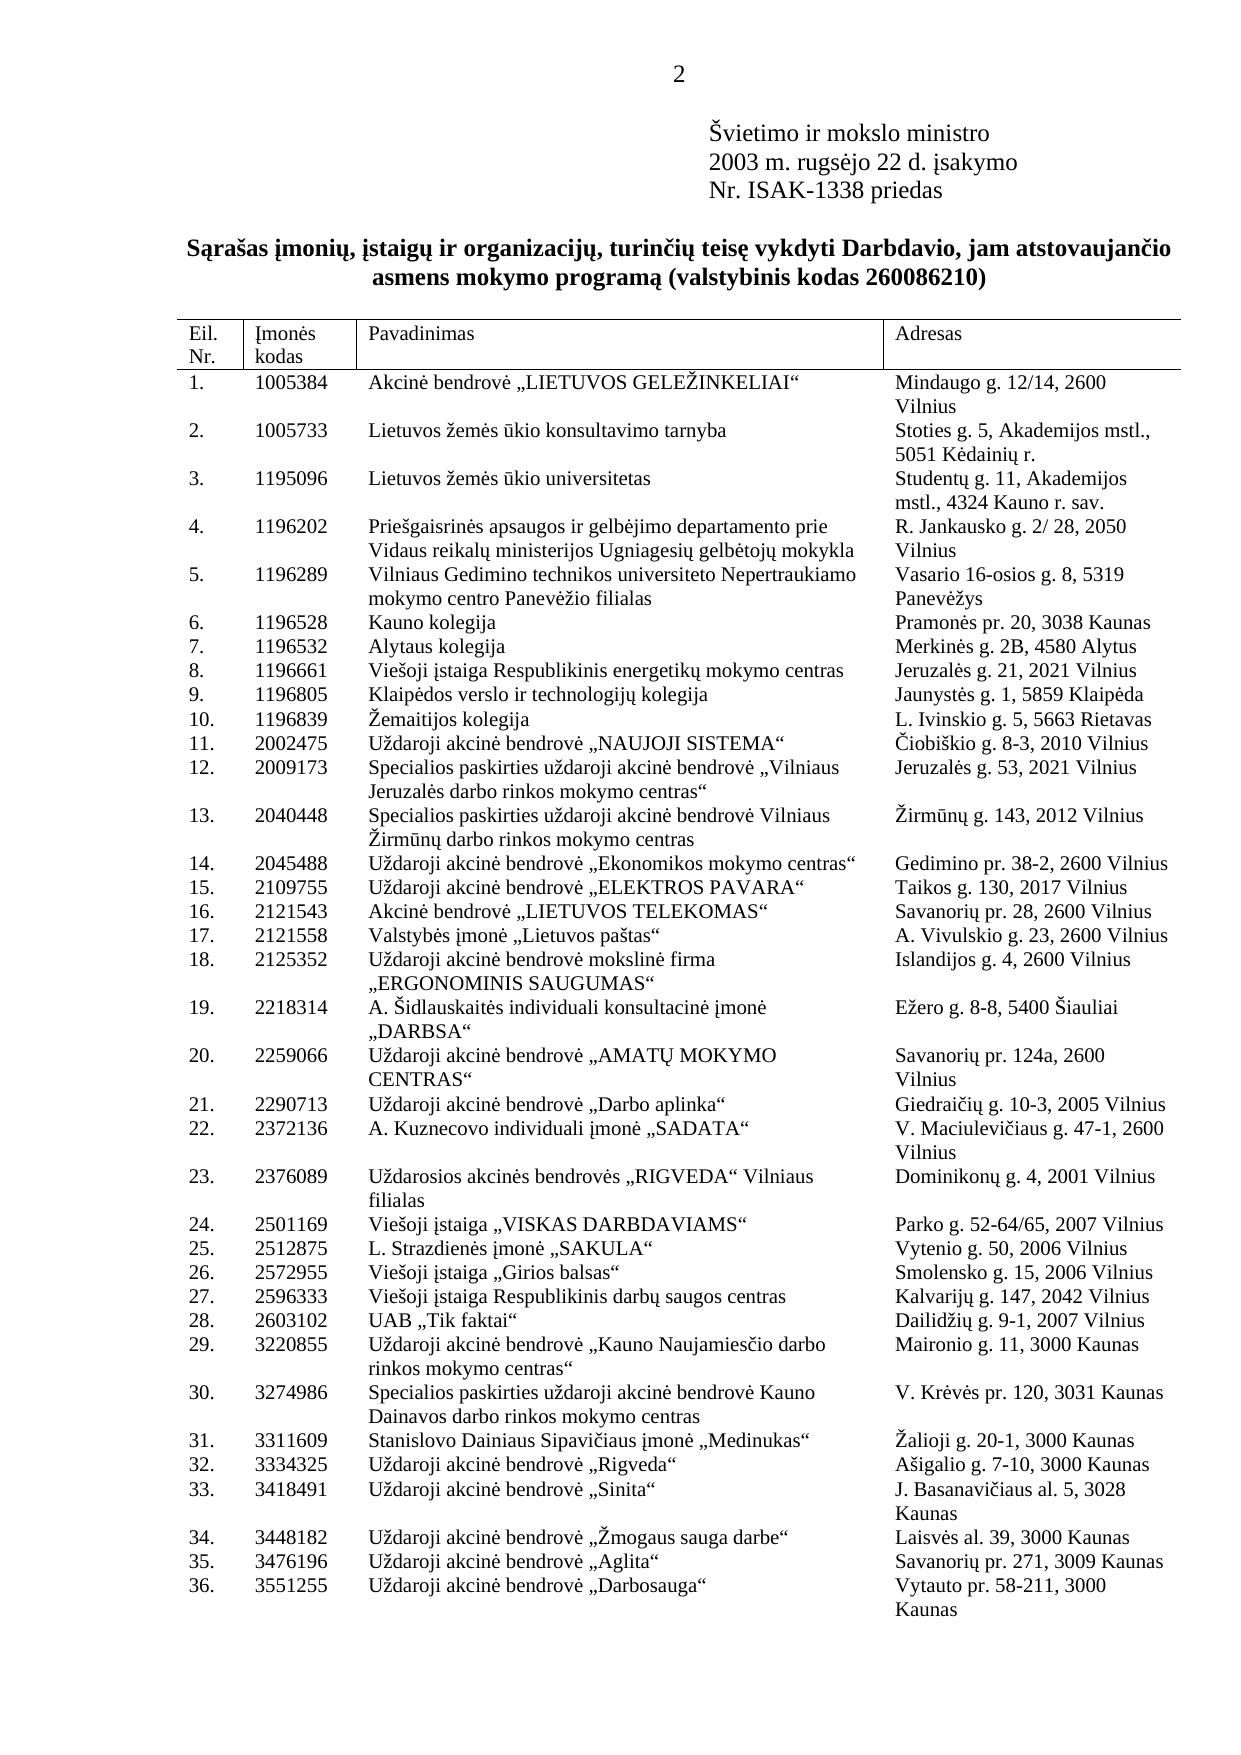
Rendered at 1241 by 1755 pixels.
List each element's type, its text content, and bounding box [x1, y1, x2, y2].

table_cell Stoties g. 5, Akademijos mstl., 5051 Kėdainių r. [884, 418, 1181, 466]
table_header Įmonės kodas [244, 320, 356, 368]
table_cell A. Šidlauskaitės individuali konsultacinė įmonė „DARBSA“ [357, 995, 884, 1043]
text 2003 m. rugsėjo 22 d. įsakymo [177, 147, 1181, 176]
table_cell 2040448 [243, 803, 357, 851]
table_cell 2121543 [243, 899, 357, 923]
table_cell 2596333 [243, 1284, 357, 1308]
table_cell 28. [177, 1308, 243, 1332]
table_cell L. Ivinskio g. 5, 5663 Rietavas [884, 706, 1181, 731]
table_cell 31. [177, 1428, 243, 1452]
table_cell Mindaugo g. 12/14, 2600 Vilnius [884, 370, 1181, 418]
table_cell 17. [177, 923, 243, 947]
table_cell Vilniaus Gedimino technikos universiteto Nepertraukiamo mokymo centro Panevėžio filialas [357, 562, 884, 610]
table_cell 2572955 [243, 1260, 357, 1284]
table_cell Smolensko g. 15, 2006 Vilnius [884, 1260, 1181, 1284]
table_cell 2121558 [243, 923, 357, 947]
table_cell 15. [177, 875, 243, 899]
table_cell L. Strazdienės įmonė „SAKULA“ [357, 1236, 884, 1260]
table_cell Giedraičių g. 10-3, 2005 Vilnius [884, 1091, 1181, 1116]
table_cell Valstybės įmonė „Lietuvos paštas“ [357, 923, 884, 947]
table_cell A. Vivulskio g. 23, 2600 Vilnius [884, 923, 1181, 947]
table_cell 5. [177, 562, 243, 610]
table_cell 29. [177, 1332, 243, 1380]
table_cell UAB „Tik faktai“ [357, 1308, 884, 1332]
table_cell Viešoji įstaiga „VISKAS DARBDAVIAMS“ [357, 1212, 884, 1236]
table_cell Merkinės g. 2B, 4580 Alytus [884, 634, 1181, 658]
table_cell 1195096 [243, 466, 357, 514]
table_cell 2372136 [243, 1116, 357, 1164]
table_cell 26. [177, 1260, 243, 1284]
text Sąrašas įmonių, įstaigų ir organizacijų, turinčių teisę vykdyti Darbdavio, jam atstovaujančio asmens mokymo programą (valstybinis kodas 260086210) [177, 233, 1181, 291]
table_cell 12. [177, 755, 243, 803]
table_cell Viešoji įstaiga Respublikinis energetikų mokymo centras [357, 658, 884, 682]
table_cell 3448182 [243, 1525, 357, 1549]
table_cell Lietuvos žemės ūkio konsultavimo tarnyba [357, 418, 884, 466]
table_cell 23. [177, 1164, 243, 1212]
table_cell Maironio g. 11, 3000 Kaunas [884, 1332, 1181, 1380]
table_cell 3. [177, 466, 243, 514]
table_cell Priešgaisrinės apsaugos ir gelbėjimo departamento prie Vidaus reikalų ministerijos Ugniagesių gelbėtojų mokykla [357, 514, 884, 562]
table_cell 2603102 [243, 1308, 357, 1332]
table_cell 16. [177, 899, 243, 923]
text Švietimo ir mokslo ministro [177, 118, 1181, 147]
table_cell Kauno kolegija [357, 610, 884, 634]
table_cell Uždaroji akcinė bendrovė „Darbo aplinka“ [357, 1091, 884, 1116]
table_cell Viešoji įstaiga Respublikinis darbų saugos centras [357, 1284, 884, 1308]
table_cell 18. [177, 947, 243, 995]
table_cell 2290713 [243, 1091, 357, 1116]
table_cell Jaunystės g. 1, 5859 Klaipėda [884, 683, 1181, 706]
table_cell 2259066 [243, 1043, 357, 1091]
table_cell 3274986 [243, 1380, 357, 1428]
table_cell 6. [177, 610, 243, 634]
table_cell 3220855 [243, 1332, 357, 1380]
table_cell Uždaroji akcinė bendrovė „Žmogaus sauga darbe“ [357, 1525, 884, 1549]
table_cell Akcinė bendrovė „LIETUVOS GELEŽINKELIAI“ [357, 370, 884, 418]
table_header Eil. Nr. [177, 320, 243, 368]
table_cell Čiobiškio g. 8-3, 2010 Vilnius [884, 731, 1181, 754]
table_header Adresas [884, 320, 1181, 368]
table_cell 1005384 [243, 370, 357, 418]
table_cell Parko g. 52-64/65, 2007 Vilnius [884, 1212, 1181, 1236]
table_cell 32. [177, 1453, 243, 1476]
table_cell 24. [177, 1212, 243, 1236]
table_cell Žirmūnų g. 143, 2012 Vilnius [884, 803, 1181, 851]
table_cell 2125352 [243, 947, 357, 995]
text Nr. ISAK-1338 priedas [177, 176, 1181, 204]
table_cell 1196532 [243, 634, 357, 658]
table_cell 10. [177, 706, 243, 731]
table_cell 2. [177, 418, 243, 466]
table_cell 1196528 [243, 610, 357, 634]
table_cell Ežero g. 8-8, 5400 Šiauliai [884, 995, 1181, 1043]
table_cell 2376089 [243, 1164, 357, 1212]
table_cell 1196661 [243, 658, 357, 682]
table_cell Dominikonų g. 4, 2001 Vilnius [884, 1164, 1181, 1212]
table_cell Žemaitijos kolegija [357, 706, 884, 731]
table_cell 22. [177, 1116, 243, 1164]
table_cell Kalvarijų g. 147, 2042 Vilnius [884, 1284, 1181, 1308]
table_cell Specialios paskirties uždaroji akcinė bendrovė Vilniaus Žirmūnų darbo rinkos mokymo centras [357, 803, 884, 851]
table_cell Dailidžių g. 9-1, 2007 Vilnius [884, 1308, 1181, 1332]
table_cell 30. [177, 1380, 243, 1428]
table_cell Savanorių pr. 28, 2600 Vilnius [884, 899, 1181, 923]
table_cell J. Basanavičiaus al. 5, 3028 Kaunas [884, 1476, 1181, 1524]
table_cell R. Jankausko g. 2/ 28, 2050 Vilnius [884, 514, 1181, 562]
table_cell Stanislovo Dainiaus Sipavičiaus įmonė „Medinukas“ [357, 1428, 884, 1452]
table_cell 13. [177, 803, 243, 851]
table_cell 2218314 [243, 995, 357, 1043]
table_cell Akcinė bendrovė „LIETUVOS TELEKOMAS“ [357, 899, 884, 923]
table_cell 7. [177, 634, 243, 658]
table_cell Savanorių pr. 124a, 2600 Vilnius [884, 1043, 1181, 1091]
table_cell Uždaroji akcinė bendrovė „Sinita“ [357, 1476, 884, 1524]
table_cell Uždarosios akcinės bendrovės „RIGVEDA“ Vilniaus filialas [357, 1164, 884, 1212]
table_cell Uždaroji akcinė bendrovė „AMATŲ MOKYMO CENTRAS“ [357, 1043, 884, 1091]
table_cell Uždaroji akcinė bendrovė „NAUJOJI SISTEMA“ [357, 731, 884, 754]
table_cell V. Maciulevičiaus g. 47-1, 2600 Vilnius [884, 1116, 1181, 1164]
table_cell 2002475 [243, 731, 357, 754]
table_cell 3551255 [243, 1573, 357, 1621]
table_cell V. Krėvės pr. 120, 3031 Kaunas [884, 1380, 1181, 1428]
table_cell 27. [177, 1284, 243, 1308]
table_cell 2009173 [243, 755, 357, 803]
table_header Pavadinimas [357, 320, 883, 368]
table_cell Jeruzalės g. 53, 2021 Vilnius [884, 755, 1181, 803]
table_cell A. Kuznecovo individuali įmonė „SADATA“ [357, 1116, 884, 1164]
table_cell Studentų g. 11, Akademijos mstl., 4324 Kauno r. sav. [884, 466, 1181, 514]
table_cell Vytauto pr. 58-211, 3000 Kaunas [884, 1573, 1181, 1621]
table_cell Lietuvos žemės ūkio universitetas [357, 466, 884, 514]
table_cell 14. [177, 851, 243, 875]
table_cell 35. [177, 1549, 243, 1573]
table_cell Klaipėdos verslo ir technologijų kolegija [357, 683, 884, 706]
table_cell 19. [177, 995, 243, 1043]
table_cell 4. [177, 514, 243, 562]
table_cell Uždaroji akcinė bendrovė mokslinė firma „ERGONOMINIS SAUGUMAS“ [357, 947, 884, 995]
table_cell Savanorių pr. 271, 3009 Kaunas [884, 1549, 1181, 1573]
table_cell 1. [177, 370, 243, 418]
table_cell 11. [177, 731, 243, 754]
table_cell 34. [177, 1525, 243, 1549]
table_cell Ašigalio g. 7-10, 3000 Kaunas [884, 1453, 1181, 1476]
table_cell 1196202 [243, 514, 357, 562]
table_cell Uždaroji akcinė bendrovė „ELEKTROS PAVARA“ [357, 875, 884, 899]
table_cell 1196289 [243, 562, 357, 610]
table_cell 2512875 [243, 1236, 357, 1260]
table_cell 1196839 [243, 706, 357, 731]
table_cell 9. [177, 683, 243, 706]
table_cell Gedimino pr. 38-2, 2600 Vilnius [884, 851, 1181, 875]
table_cell Uždaroji akcinė bendrovė „Rigveda“ [357, 1453, 884, 1476]
table_cell 8. [177, 658, 243, 682]
table_cell Uždaroji akcinė bendrovė „Darbosauga“ [357, 1573, 884, 1621]
table_cell Uždaroji akcinė bendrovė „Ekonomikos mokymo centras“ [357, 851, 884, 875]
table_cell 3418491 [243, 1476, 357, 1524]
table_cell 25. [177, 1236, 243, 1260]
table_cell 3311609 [243, 1428, 357, 1452]
table_cell 1005733 [243, 418, 357, 466]
table_cell 2045488 [243, 851, 357, 875]
table_cell Specialios paskirties uždaroji akcinė bendrovė „Vilniaus Jeruzalės darbo rinkos mokymo centras“ [357, 755, 884, 803]
table_cell Specialios paskirties uždaroji akcinė bendrovė Kauno Dainavos darbo rinkos mokymo centras [357, 1380, 884, 1428]
table_cell Jeruzalės g. 21, 2021 Vilnius [884, 658, 1181, 682]
table_cell 21. [177, 1091, 243, 1116]
table_cell Laisvės al. 39, 3000 Kaunas [884, 1525, 1181, 1549]
table_cell 3334325 [243, 1453, 357, 1476]
table_cell Viešoji įstaiga „Girios balsas“ [357, 1260, 884, 1284]
table_cell Vytenio g. 50, 2006 Vilnius [884, 1236, 1181, 1260]
table_cell 36. [177, 1573, 243, 1621]
table_cell Islandijos g. 4, 2600 Vilnius [884, 947, 1181, 995]
table_cell Pramonės pr. 20, 3038 Kaunas [884, 610, 1181, 634]
table_cell Vasario 16-osios g. 8, 5319 Panevėžys [884, 562, 1181, 610]
table_cell Uždaroji akcinė bendrovė „Aglita“ [357, 1549, 884, 1573]
table_cell 2501169 [243, 1212, 357, 1236]
table_cell Uždaroji akcinė bendrovė „Kauno Naujamiesčio darbo rinkos mokymo centras“ [357, 1332, 884, 1380]
table_cell Alytaus kolegija [357, 634, 884, 658]
table_cell Žalioji g. 20-1, 3000 Kaunas [884, 1428, 1181, 1452]
table_cell 33. [177, 1476, 243, 1524]
table_cell 2109755 [243, 875, 357, 899]
table_cell 1196805 [243, 683, 357, 706]
table_cell Taikos g. 130, 2017 Vilnius [884, 875, 1181, 899]
table_cell 3476196 [243, 1549, 357, 1573]
table_cell 20. [177, 1043, 243, 1091]
